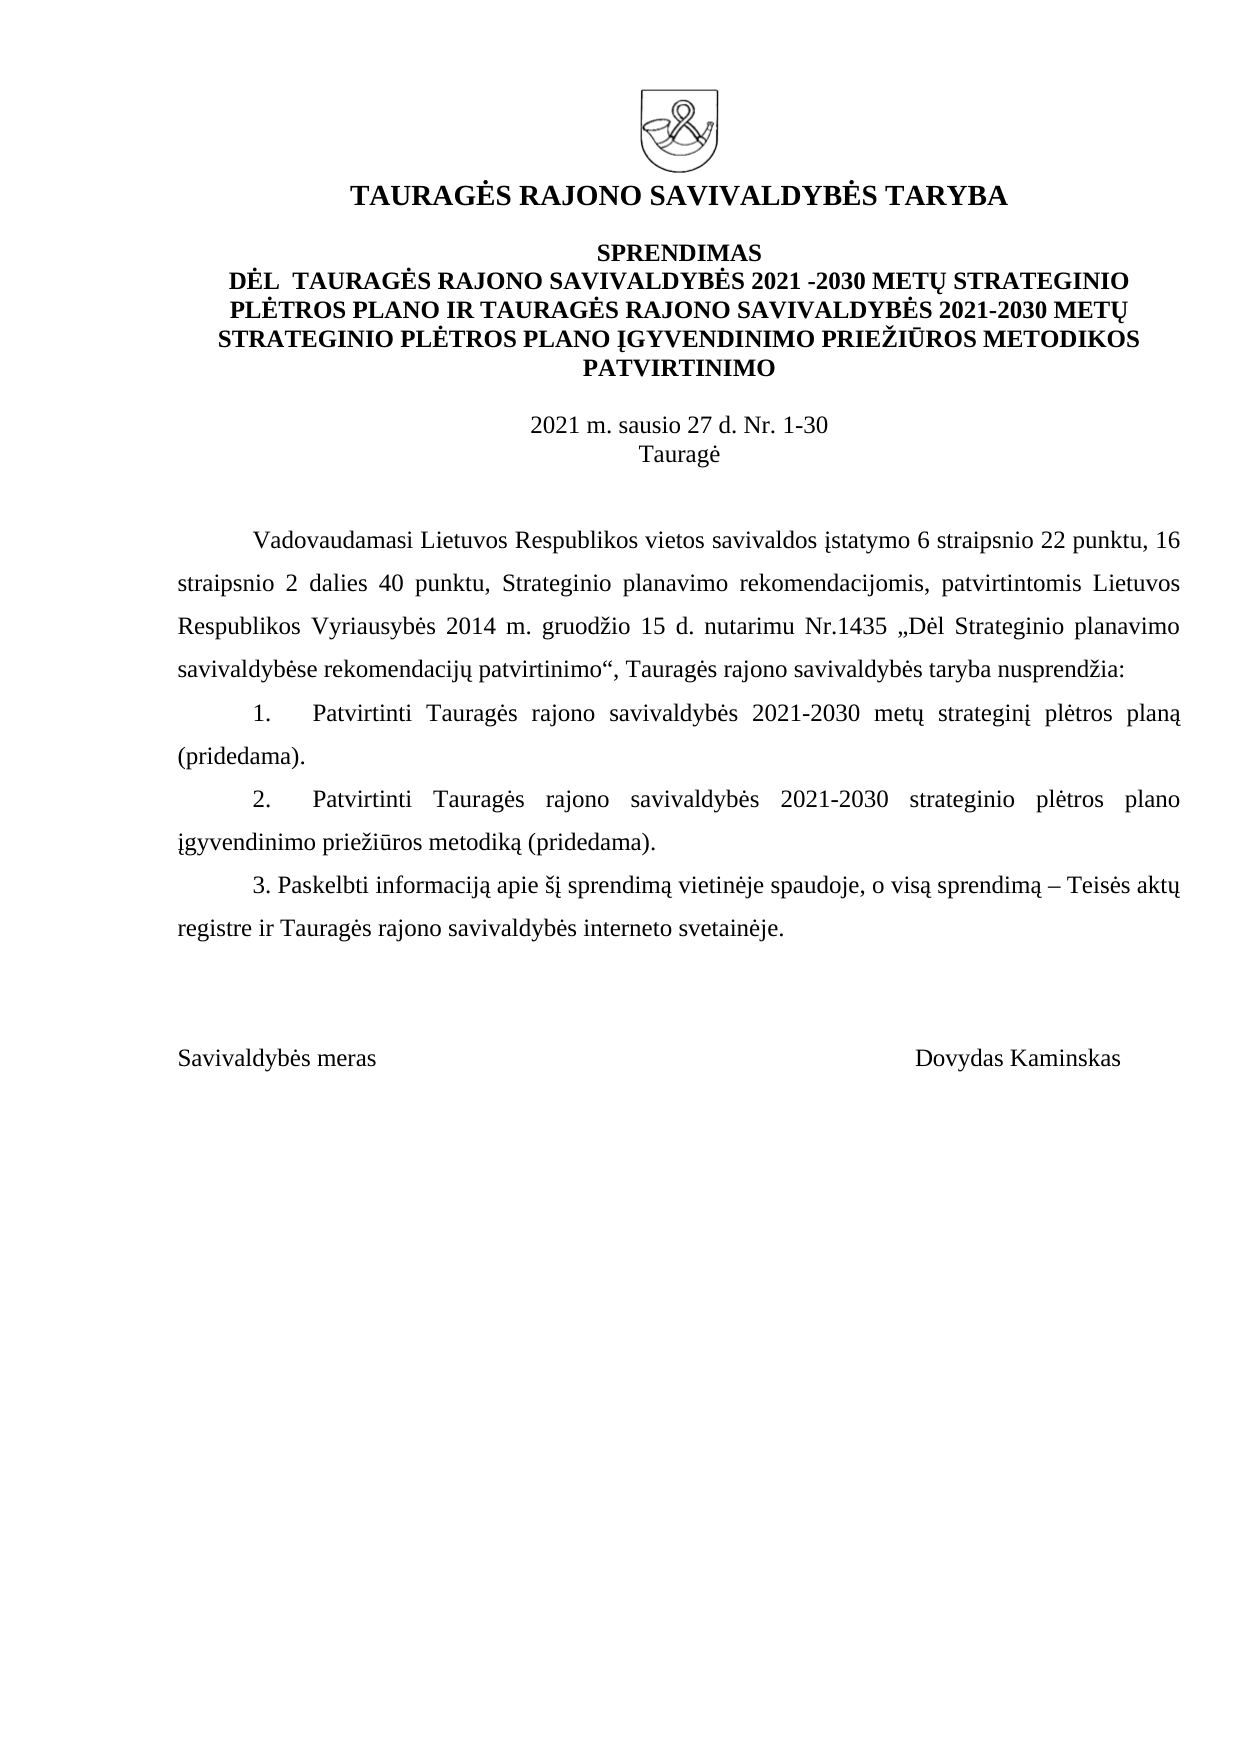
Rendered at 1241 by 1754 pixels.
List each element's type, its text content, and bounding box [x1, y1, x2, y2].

text 2. Patvirtinti Tauragės rajono savivaldybės 2021-2030 strateginio plėtros plano įgyvendinimo priežiūros metodiką (pridedama). [177, 784, 1181, 856]
text 1. Patvirtinti Tauragės rajono savivaldybės 2021-2030 metų strateginį plėtros planą (pridedama). [177, 698, 1181, 769]
text SPRENDIMAS [177, 238, 1181, 266]
text TAURAGĖS RAJONO SAVIVALDYBĖS TARYBA [177, 178, 1181, 211]
text 2021 m. sausio 27 d. Nr. 1-30 [177, 410, 1181, 439]
text Savivaldybės meras Dovydas Kaminskas [177, 1043, 1181, 1071]
text Tauragė [177, 439, 1181, 468]
text 3. Paskelbti informaciją apie šį sprendimą vietinėje spaudoje, o visą sprendimą – Teisės aktų registre ir Tauragės rajono savivaldybės interneto svetainėje. [177, 870, 1181, 942]
text Vadovaudamasi Lietuvos Respublikos vietos savivaldos įstatymo 6 straipsnio 22 punktu, 16 straipsnio 2 dalies 40 punktu, Strateginio planavimo rekomendacijomis, patvirtintomis Lietuvos Respublikos Vyriausybės 2014 m. gruodžio 15 d. nutarimu Nr.1435 „Dėl Strateginio planavimo savivaldybėse rekomendacijų patvirtinimo“, Tauragės rajono savivaldybės taryba nusprendžia: [177, 525, 1181, 683]
text DĖL TAURAGĖS RAJONO SAVIVALDYBĖS 2021 -2030 METŲ STRATEGINIO PLĖTROS PLANO IR TAURAGĖS RAJONO SAVIVALDYBĖS 2021-2030 METŲ STRATEGINIO PLĖTROS PLANO ĮGYVENDINIMO PRIEŽIŪROS METODIKOS PATVIRTINIMO [177, 266, 1181, 381]
